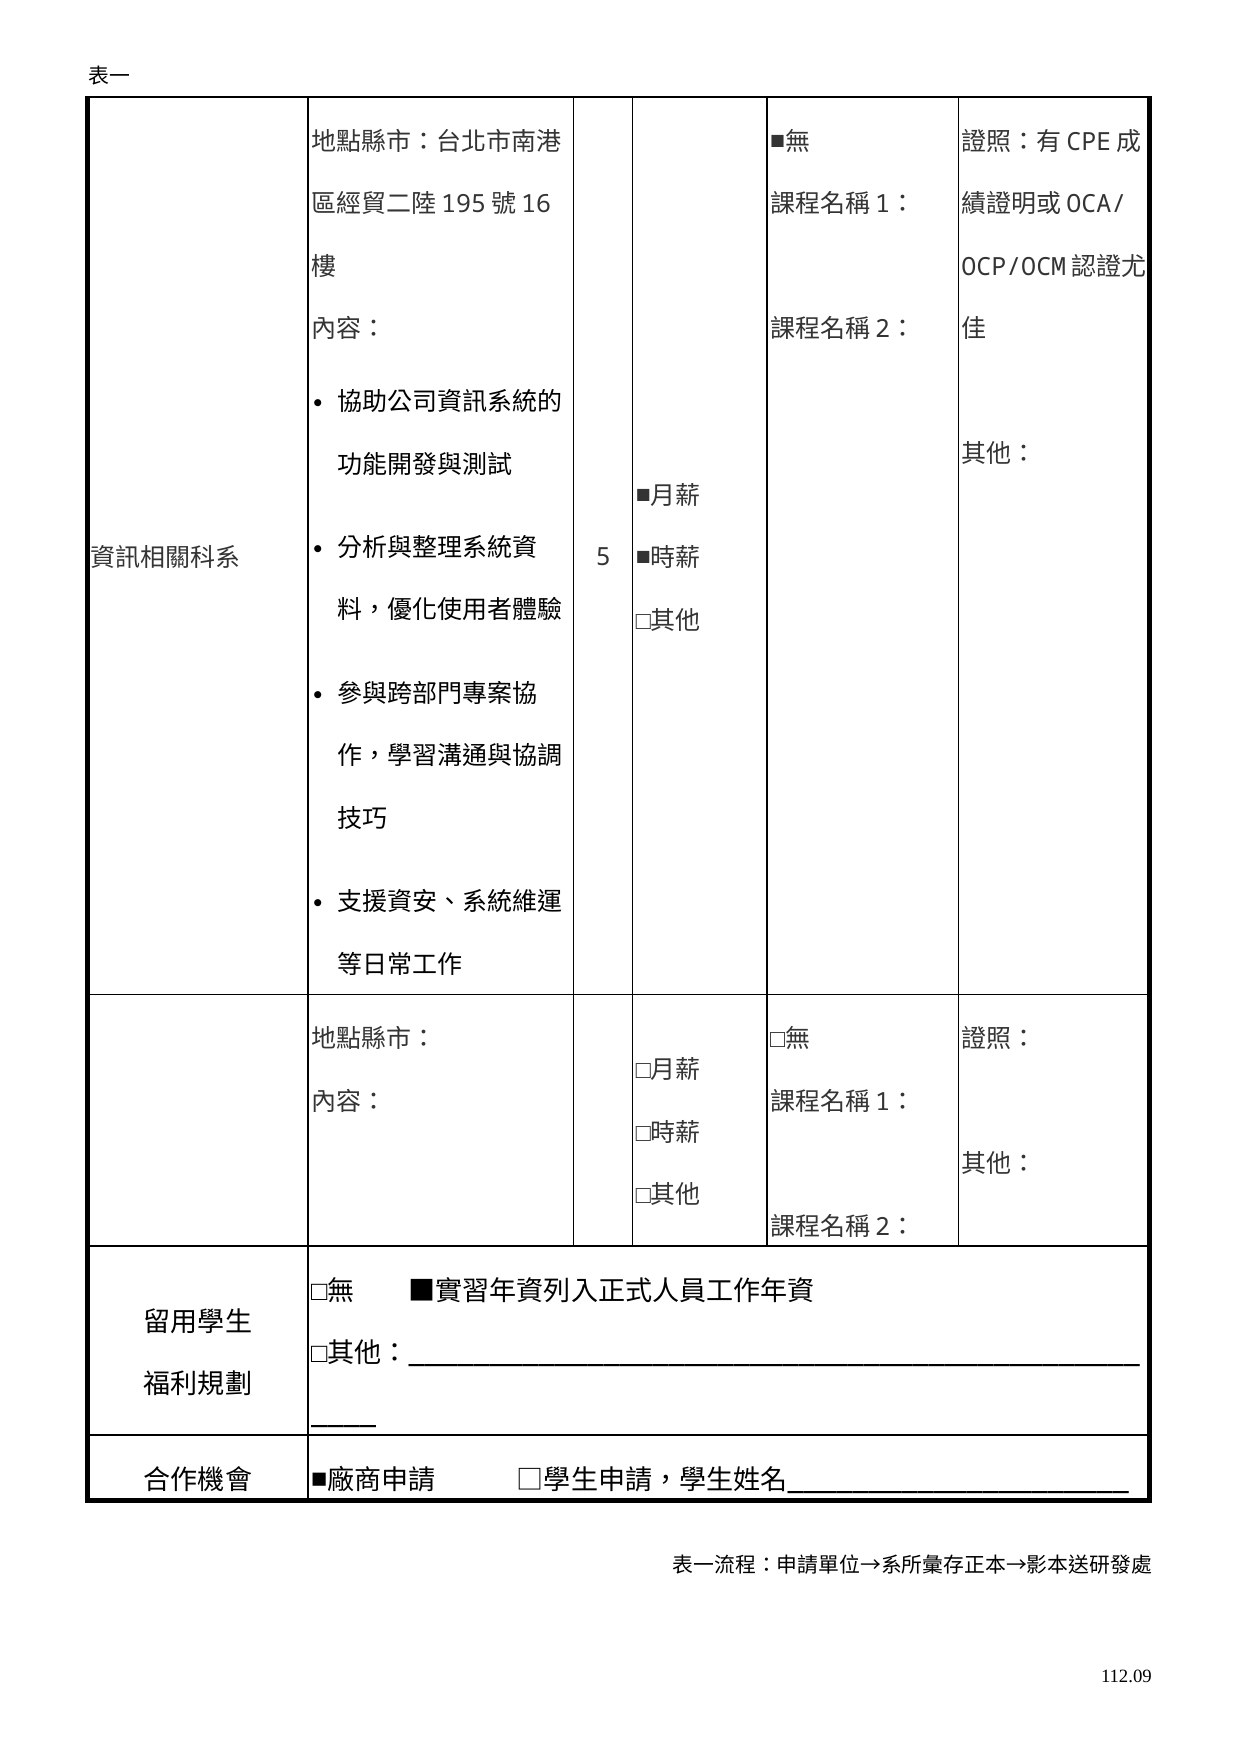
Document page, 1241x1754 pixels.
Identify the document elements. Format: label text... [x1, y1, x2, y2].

table_cell 證照：有CPE成績證明或OCA/OCP/OCM認證尤佳 其他： [959, 98, 1147, 993]
table_cell 5 [574, 98, 632, 993]
table_cell [90, 995, 307, 1245]
table_cell □無 ■實習年資列入正式人員工作年資 □其他：_________________________________________________ [309, 1247, 1147, 1434]
table_cell [574, 995, 632, 1245]
table_cell 資訊相關科系 [90, 98, 307, 993]
table_cell 地點縣市： 內容： [309, 995, 573, 1245]
table_cell 證照： 其他： [959, 995, 1147, 1245]
table_cell 留用學生 福利規劃 [90, 1247, 307, 1434]
table_cell ■廠商申請 □學生申請，學生姓名_____________________ [309, 1436, 1147, 1498]
table_cell ■月薪 ■時薪 □其他 [633, 98, 766, 993]
table_cell ■無 課程名稱1： 課程名稱2： [768, 98, 958, 993]
table_cell 合作機會 [90, 1436, 307, 1498]
table_cell □月薪 □時薪 □其他 [633, 995, 766, 1245]
text 表一流程：申請單位→系所彙存正本→影本送研發處 [89, 1521, 1152, 1584]
table_cell 地點縣市：台北市南港區經貿二陸195號16樓 內容： 協助公司資訊系統的功能開發與測試 分析與整理系統資料，優化使用者體驗 參與跨部門專案協作，學習溝通與協調技巧 支援資安、系統維運等日常工作 [309, 98, 573, 993]
table_cell □無 課程名稱1： 課程名稱2： [768, 995, 958, 1245]
